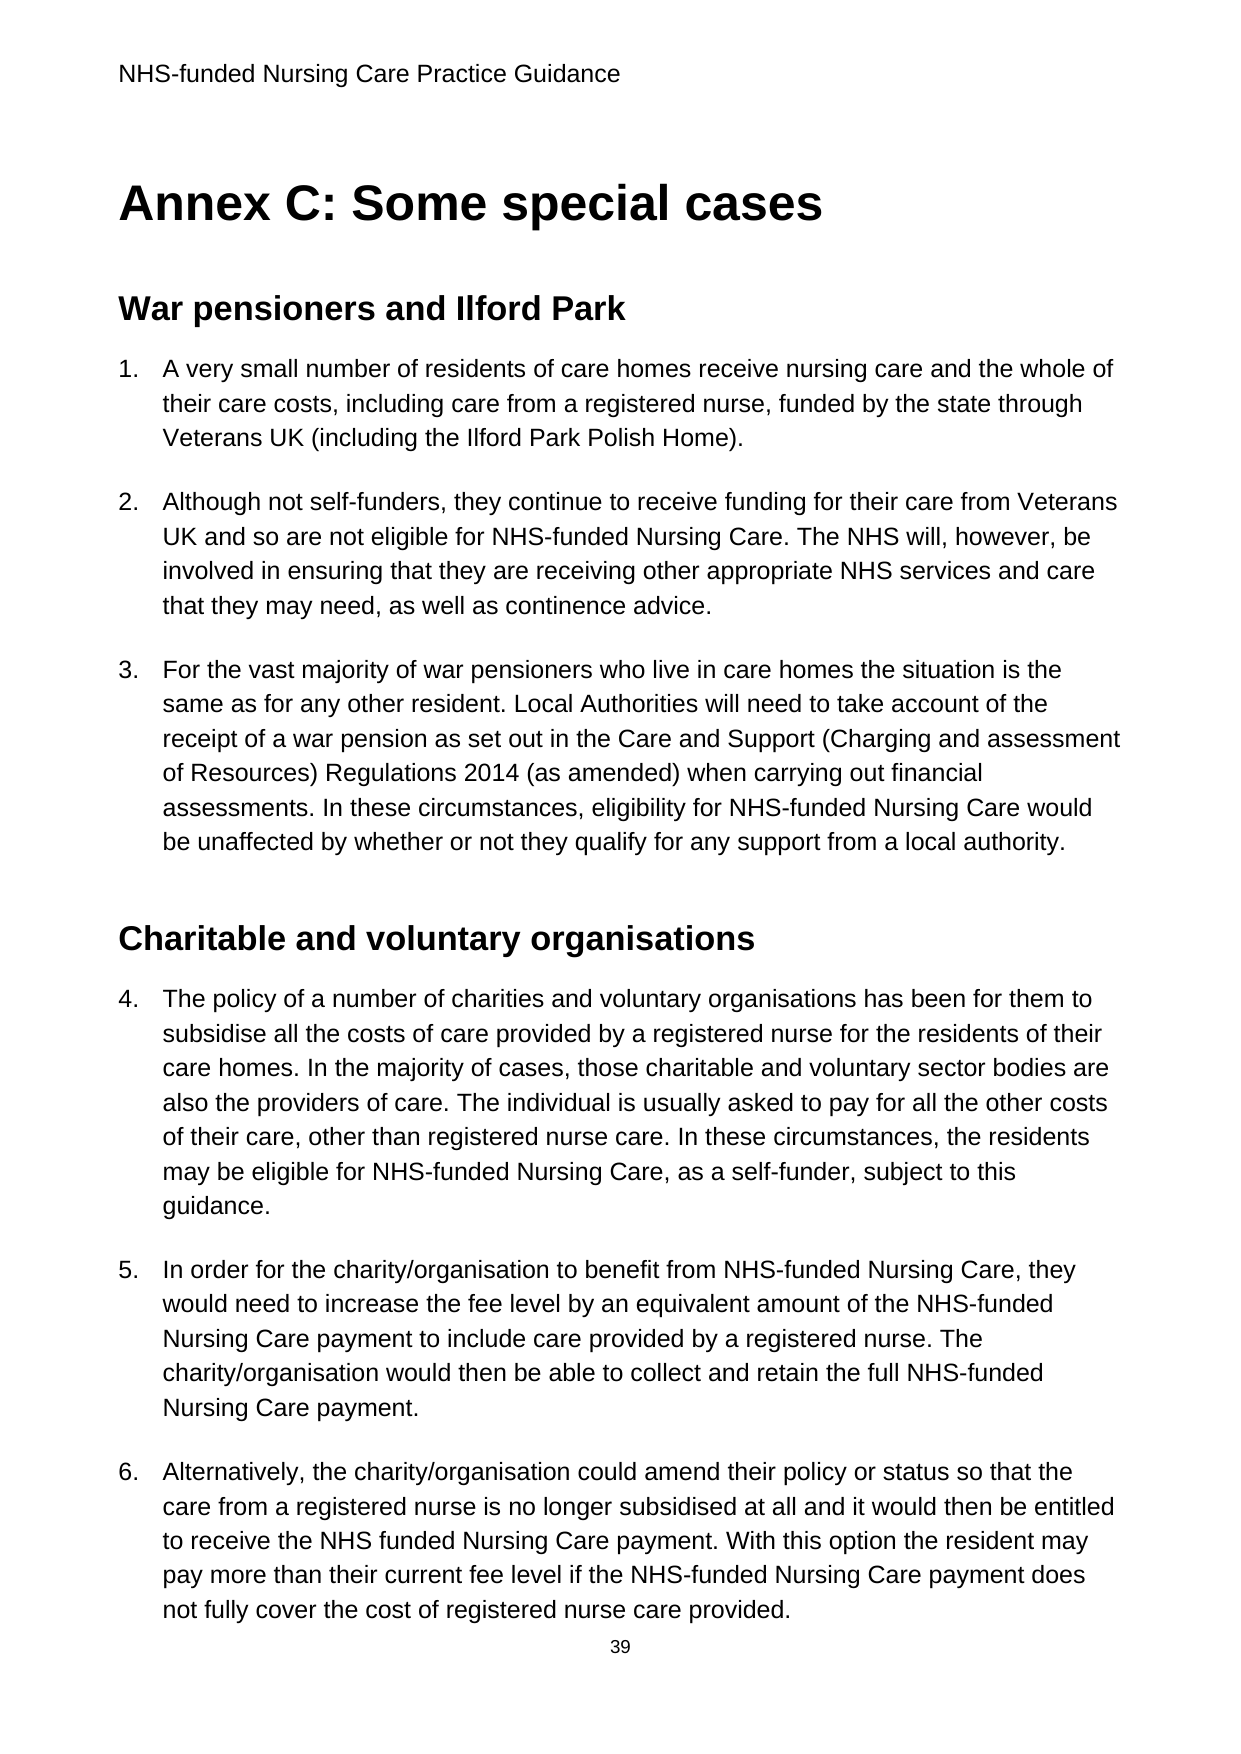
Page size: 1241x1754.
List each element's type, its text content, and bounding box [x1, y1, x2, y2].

list In order for the charity/organisation to benefit from NHS-funded Nursing Care, they would need to increase the fee level by an equivalent amount of the NHS-funded Nursing Care payment to include care provided by a registered nurse. The charity/organisation would then be able to collect and retain the full NHS-funded Nursing Care payment. [118, 1255, 1122, 1422]
list For the vast majority of war pensioners who live in care homes the situation is the same as for any other resident. Local Authorities will need to take account of the receipt of a war pension as set out in the Care and Support (Charging and assessment of Resources) Regulations 2014 (as amended) when carrying out financial assessments. In these circumstances, eligibility for NHS-funded Nursing Care would be unaffected by whether or not they qualify for any support from a local authority. [118, 655, 1122, 856]
list Alternatively, the charity/organisation could amend their policy or status so that the care from a registered nurse is no longer subsidised at all and it would then be entitled to receive the NHS funded Nursing Care payment. With this option the resident may pay more than their current fee level if the NHS-funded Nursing Care payment does not fully cover the cost of registered nurse care provided. [118, 1457, 1122, 1624]
list Although not self-funders, they continue to receive funding for their care from Veterans UK and so are not eligible for NHS-funded Nursing Care. The NHS will, however, be involved in ensuring that they are receiving other appropriate NHS services and care that they may need, as well as continence advice. [118, 487, 1122, 619]
subtitle Charitable and voluntary organisations [118, 916, 1122, 959]
list The policy of a number of charities and voluntary organisations has been for them to subsidise all the costs of care provided by a registered nurse for the residents of their care homes. In the majority of cases, those charitable and voluntary sector bodies are also the providers of care. The individual is usually asked to pay for all the other costs of their care, other than registered nurse care. In these circumstances, the residents may be eligible for NHS-funded Nursing Care, as a self-funder, subject to this guidance. [118, 984, 1122, 1220]
subtitle Annex C: Some special cases [118, 171, 1122, 232]
subtitle War pensioners and Ilford Park [118, 287, 1122, 329]
list A very small number of residents of care homes receive nursing care and the whole of their care costs, including care from a registered nurse, funded by the state through Veterans UK (including the Ilford Park Polish Home). [118, 354, 1122, 452]
